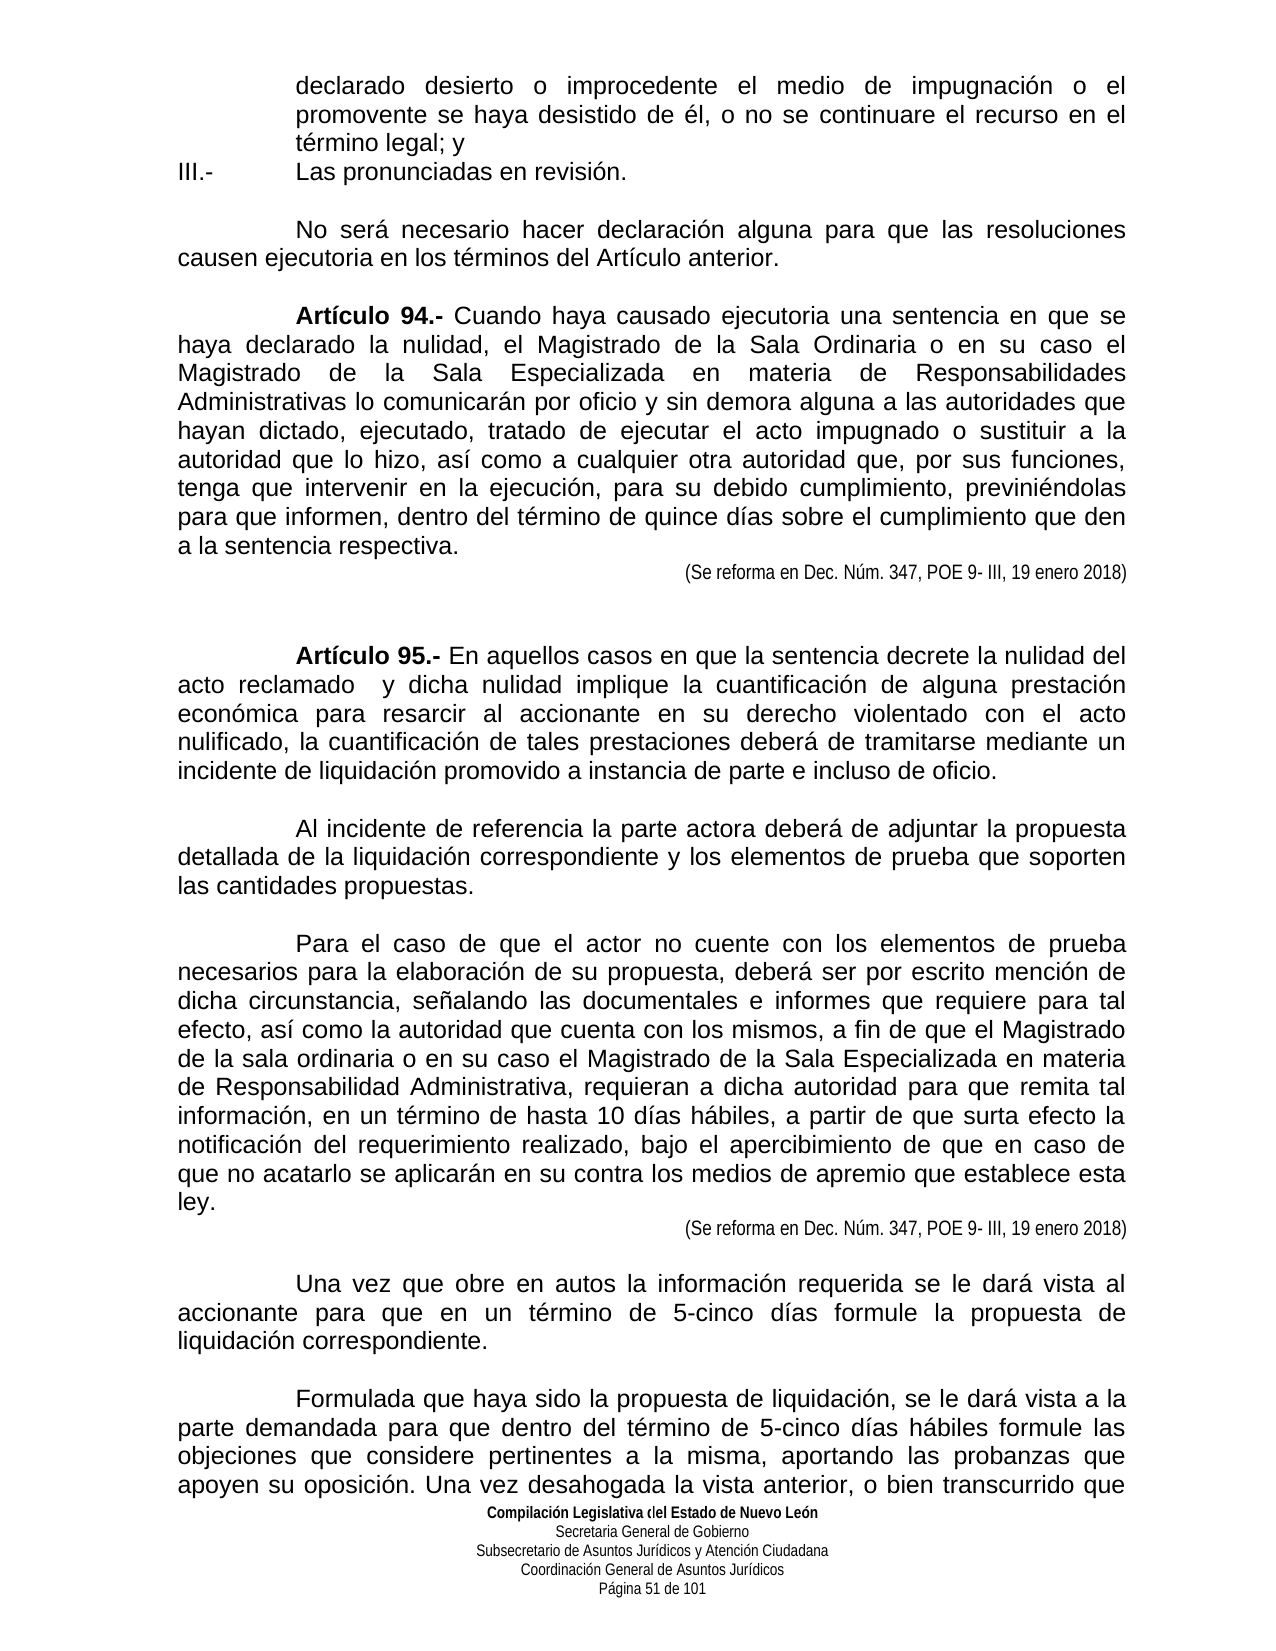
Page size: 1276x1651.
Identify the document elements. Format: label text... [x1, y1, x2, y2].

text No será necesario hacer declaración alguna para que las resoluciones causen ejecutoria en los términos del Artículo anterior. [177, 214, 1127, 272]
text Al incidente de referencia la parte actora deberá de adjuntar la propuesta detallada de la liquidación correspondiente y los elementos de prueba que soporten las cantidades propuestas. [177, 813, 1127, 900]
text Para el caso de que el actor no cuente con los elementos de prueba necesarios para la elaboración de su propuesta, deberá ser por escrito mención de dicha circunstancia, señalando las documentales e informes que requiere para tal efecto, así como la autoridad que cuenta con los mismos, a fin de que el Magistrado de la sala ordinaria o en su caso el Magistrado de la Sala Especializada en materia de Responsabilidad Administrativa, requieran a dicha autoridad para que remita tal información, en un término de hasta 10 días hábiles, a partir de que surta efecto la notificación del requerimiento realizado, bajo el apercibimiento de que en caso de que no acatarlo se aplicarán en su contra los medios de apremio que establece esta ley. [177, 928, 1127, 1216]
text Formulada que haya sido la propuesta de liquidación, se le dará vista a la parte demandada para que dentro del término de 5-cinco días hábiles formule las objeciones que considere pertinentes a la misma, aportando las probanzas que apoyen su oposición. Una vez desahogada la vista anterior, o bien transcurrido que [177, 1384, 1127, 1499]
text Una vez que obre en autos la información requerida se le dará vista al accionante para que en un término de 5-cinco días formule la propuesta de liquidación correspondiente. [177, 1269, 1127, 1355]
text Artículo 95.- En aquellos casos en que la sentencia decrete la nulidad del acto reclamado y dicha nulidad implique la cuantificación de alguna prestación económica para resarcir al accionante en su derecho violentado con el acto nulificado, la cuantificación de tales prestaciones deberá de tramitarse mediante un incidente de liquidación promovido a instancia de parte e incluso de oficio. [177, 641, 1127, 785]
text Artículo 94.- Cuando haya causado ejecutoria una sentencia en que se haya declarado la nulidad, el Magistrado de la Sala Ordinaria o en su caso el Magistrado de la Sala Especializada en materia de Responsabilidades Administrativas lo comunicarán por oficio y sin demora alguna a las autoridades que hayan dictado, ejecutado, tratado de ejecutar el acto impugnado o sustituir a la autoridad que lo hizo, así como a cualquier otra autoridad que, por sus funciones, tenga que intervenir en la ejecución, para su debido cumplimiento, previniéndolas para que informen, dentro del término de quince días sobre el cumplimiento que den a la sentencia respectiva. [177, 301, 1127, 559]
text (Se reforma en Dec. Núm. 347, POE 9- III, 19 enero 2018) [384, 1216, 1127, 1240]
text III.- Las pronunciadas en revisión. [177, 157, 1127, 186]
text declarado desierto o improcedente el medio de impugnación o el promovente se haya desistido de él, o no se continuare el recurso en el término legal; y [177, 71, 1127, 157]
text (Se reforma en Dec. Núm. 347, POE 9- III, 19 enero 2018) [384, 559, 1127, 583]
